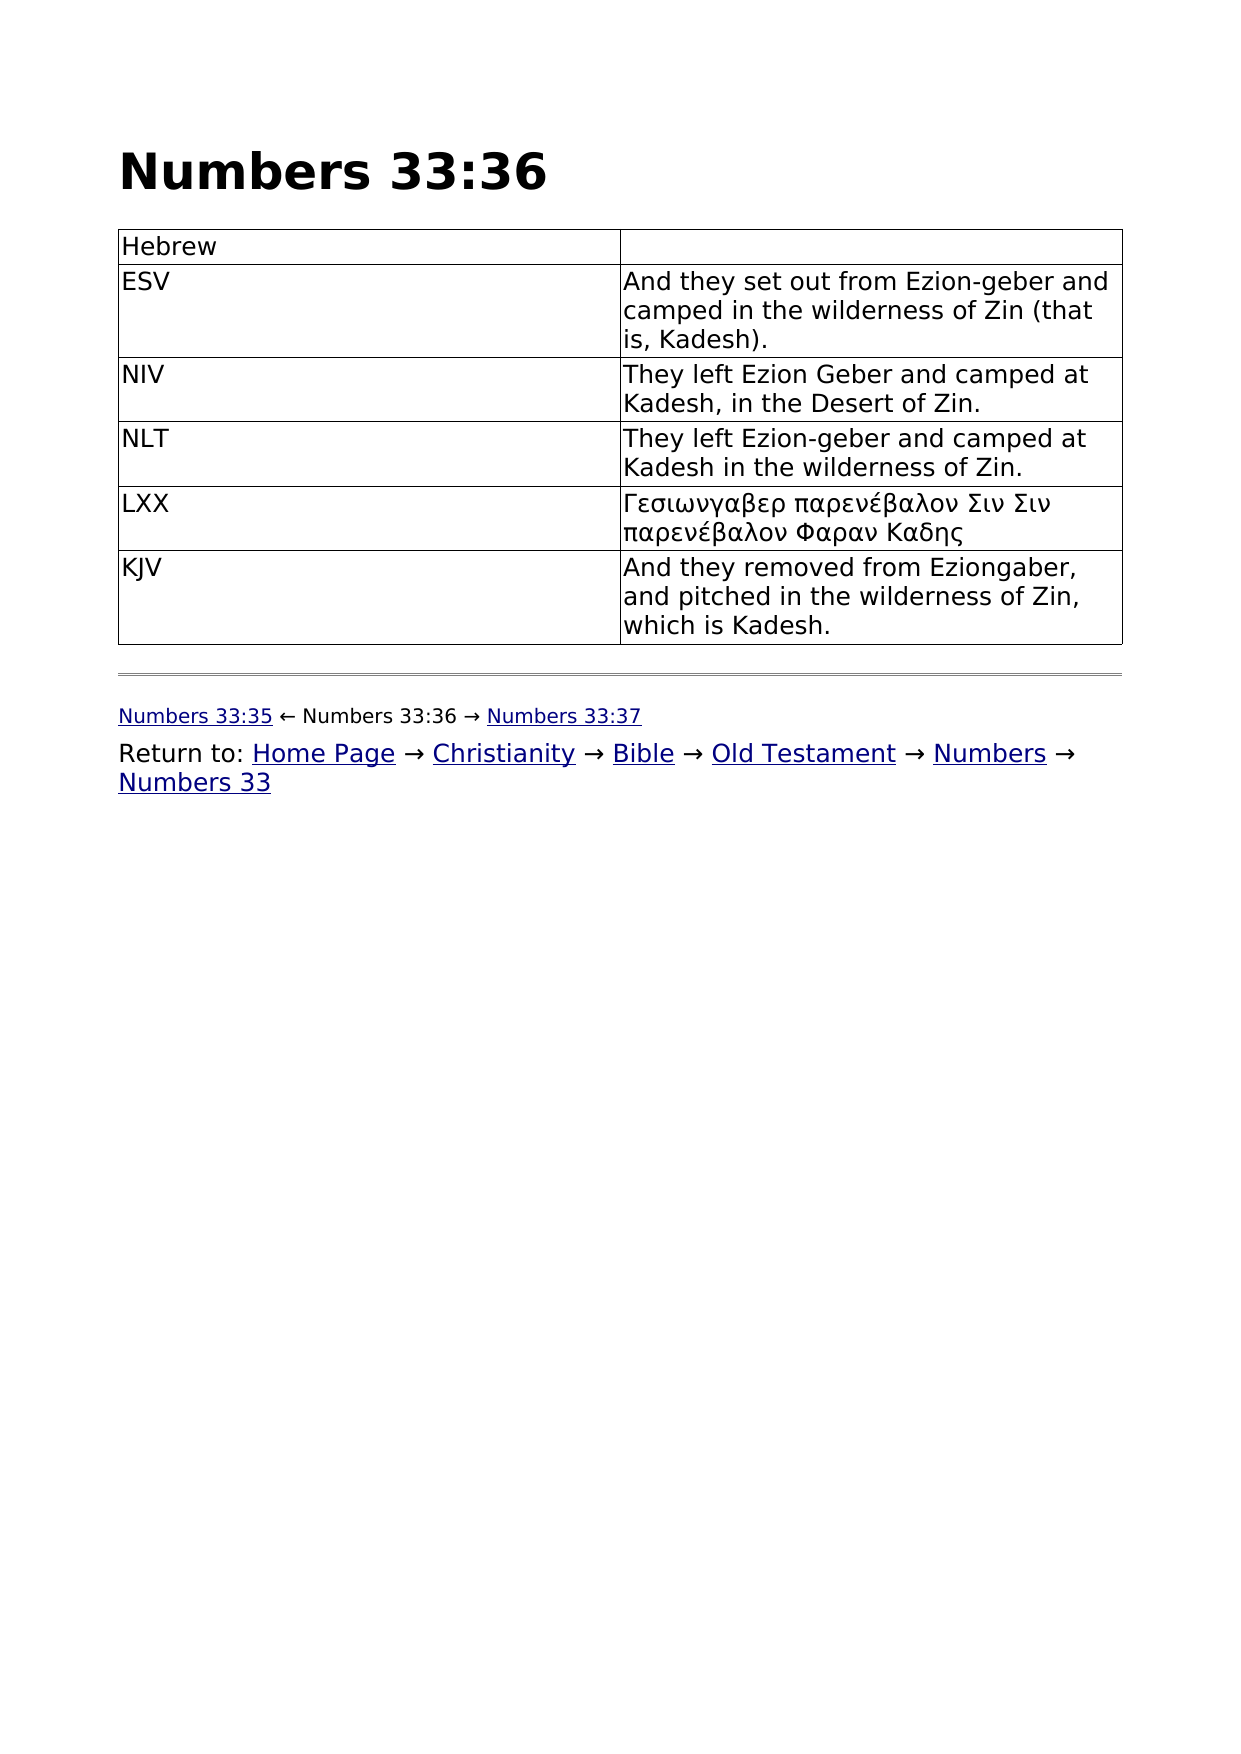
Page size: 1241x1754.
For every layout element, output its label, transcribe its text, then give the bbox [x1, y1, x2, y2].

table_cell They left Ezion Geber and camped at Kadesh, in the Desert of Zin. [621, 358, 1122, 421]
table_cell And they removed from Eziongaber, and pitched in the wilderness of Zin, which is Kadesh. [621, 551, 1122, 643]
text Numbers 33:35 ← Numbers 33:36 → Numbers 33:37 [118, 705, 1122, 739]
table_cell NIV [119, 358, 620, 421]
table_cell NLT [119, 422, 620, 486]
subtitle Numbers 33:36 [118, 143, 1122, 201]
table_header Hebrew [119, 230, 620, 264]
table_cell KJV [119, 551, 620, 643]
table_cell And they set out from Ezion-geber and camped in the wilderness of Zin (that is, Kadesh). [621, 265, 1122, 357]
text Return to: Home Page → Christianity → Bible → Old Testament → Numbers → Numbers 33 [118, 739, 1122, 797]
table_cell LXX [119, 487, 620, 550]
table_header [621, 230, 1122, 264]
table_cell They left Ezion-geber and camped at Kadesh in the wilderness of Zin. [621, 422, 1122, 486]
table_cell ESV [119, 265, 620, 357]
table_cell Γεσιωνγαβερ παρενέβαλον Σιν Σιν παρενέβαλον Φαραν Καδης [621, 487, 1122, 550]
